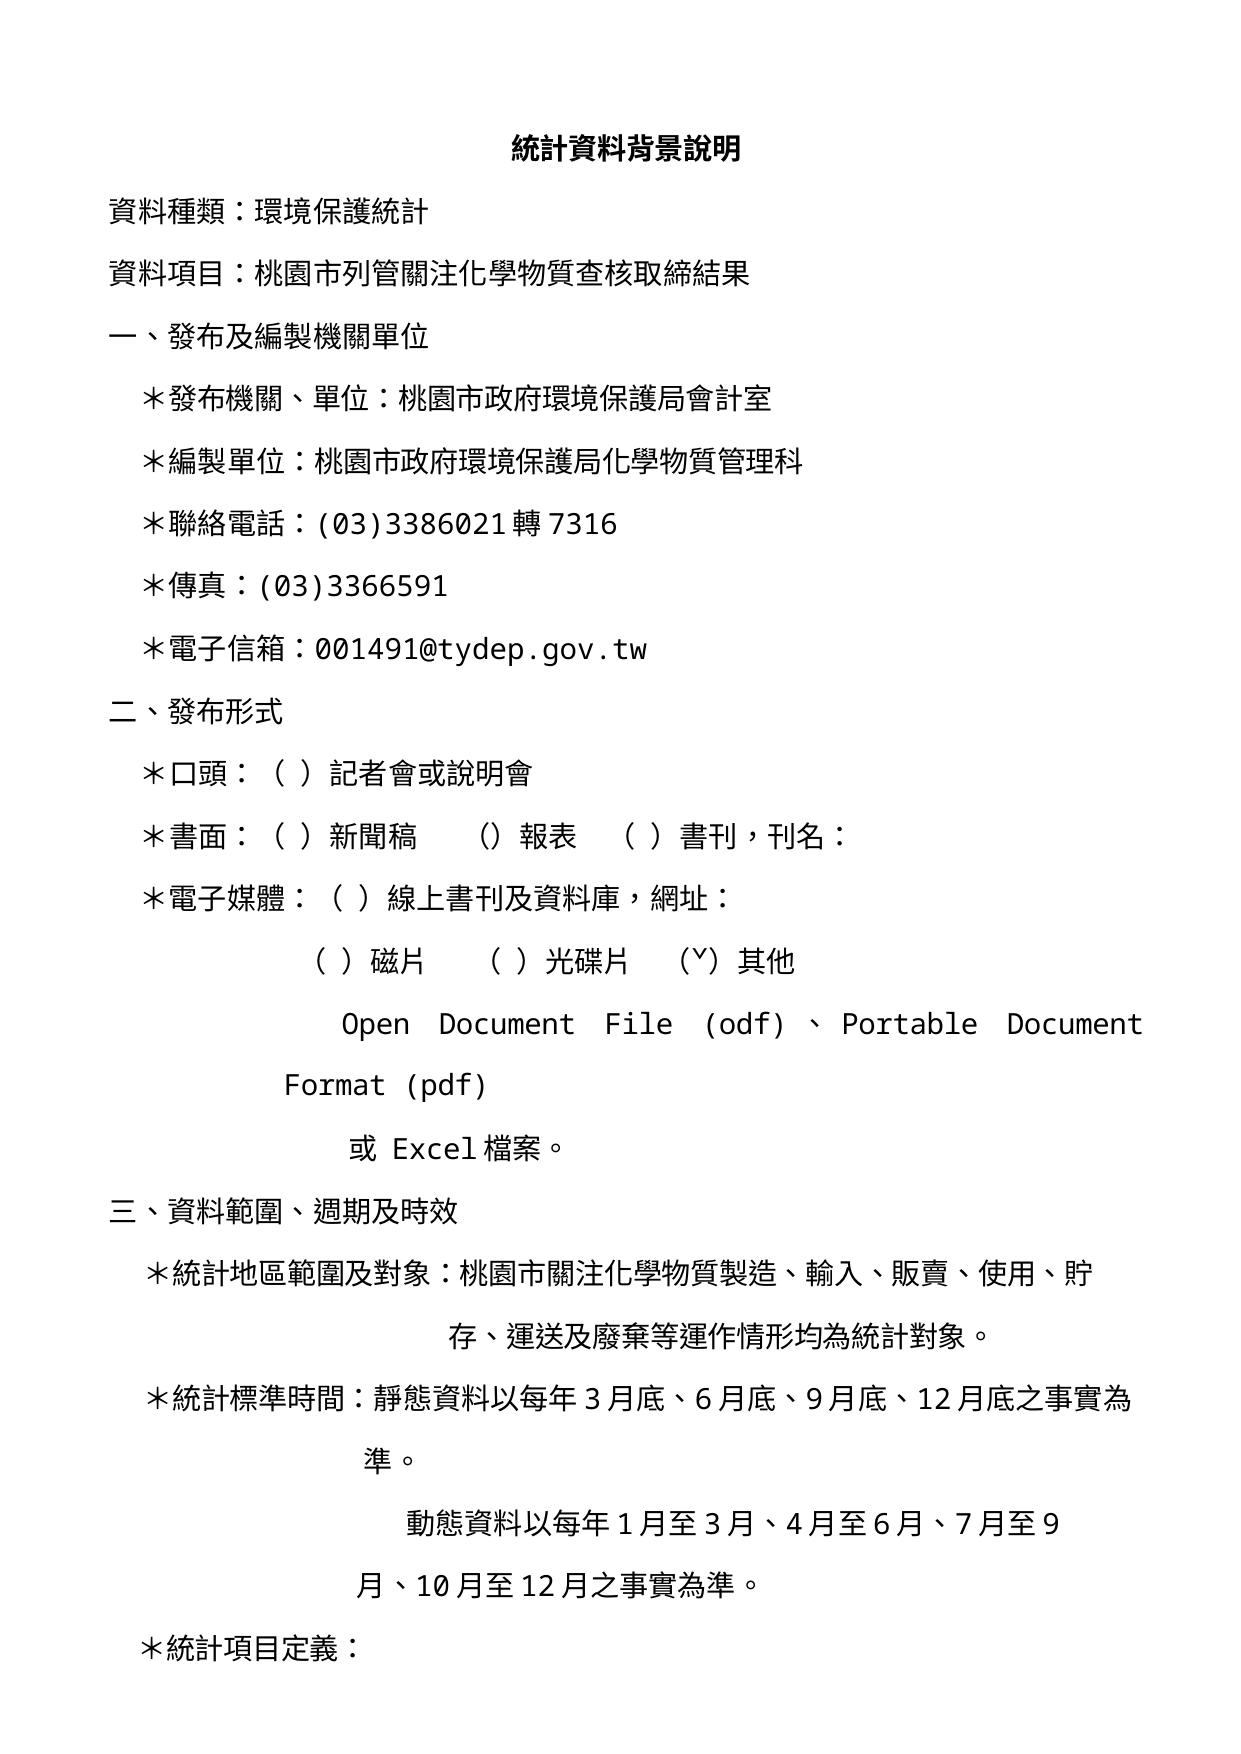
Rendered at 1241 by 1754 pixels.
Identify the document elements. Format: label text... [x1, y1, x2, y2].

table_header 統計資料背景說明 資料種類：環境保護統計 資料項目：桃園市列管關注化學物質查核取締結果 一、發布及編製機關單位 ＊發布機關、單位：桃園市政府環境保護局會計室 ＊編製單位：桃園市政府環境保護局化學物質管理科 ＊聯絡電話：(03)3386021轉7316 ＊傳真：(03)3366591 ＊電子信箱：001491@tydep.gov.tw 二、發布形式 口頭：（ ）記者會或說明會 書面：（ ）新聞稿 （）報表 （ ）書刊，刊名： ＊電子媒體：（ ）線上書刊及資料庫，網址： （ ）磁片 （ ）光碟片 （ˇ）其他 Open Document File (odf)、Portable Document Format (pdf) 或 Excel檔案。 三、資料範圍、週期及時效 ＊統計地區範圍及對象：桃園市關注化學物質製造、輸入、販賣、使用、貯存、運送及廢棄等運作情形均為統計對象。 ＊統計標準時間：靜態資料以每年3月底、6月底、9月底、12月底之事實為準。 動態資料以每年1月至3月、4月至6月、7月至9月、10月至12月之事實為準。 ＊統計項目定義： [98, 105, 1155, 1668]
